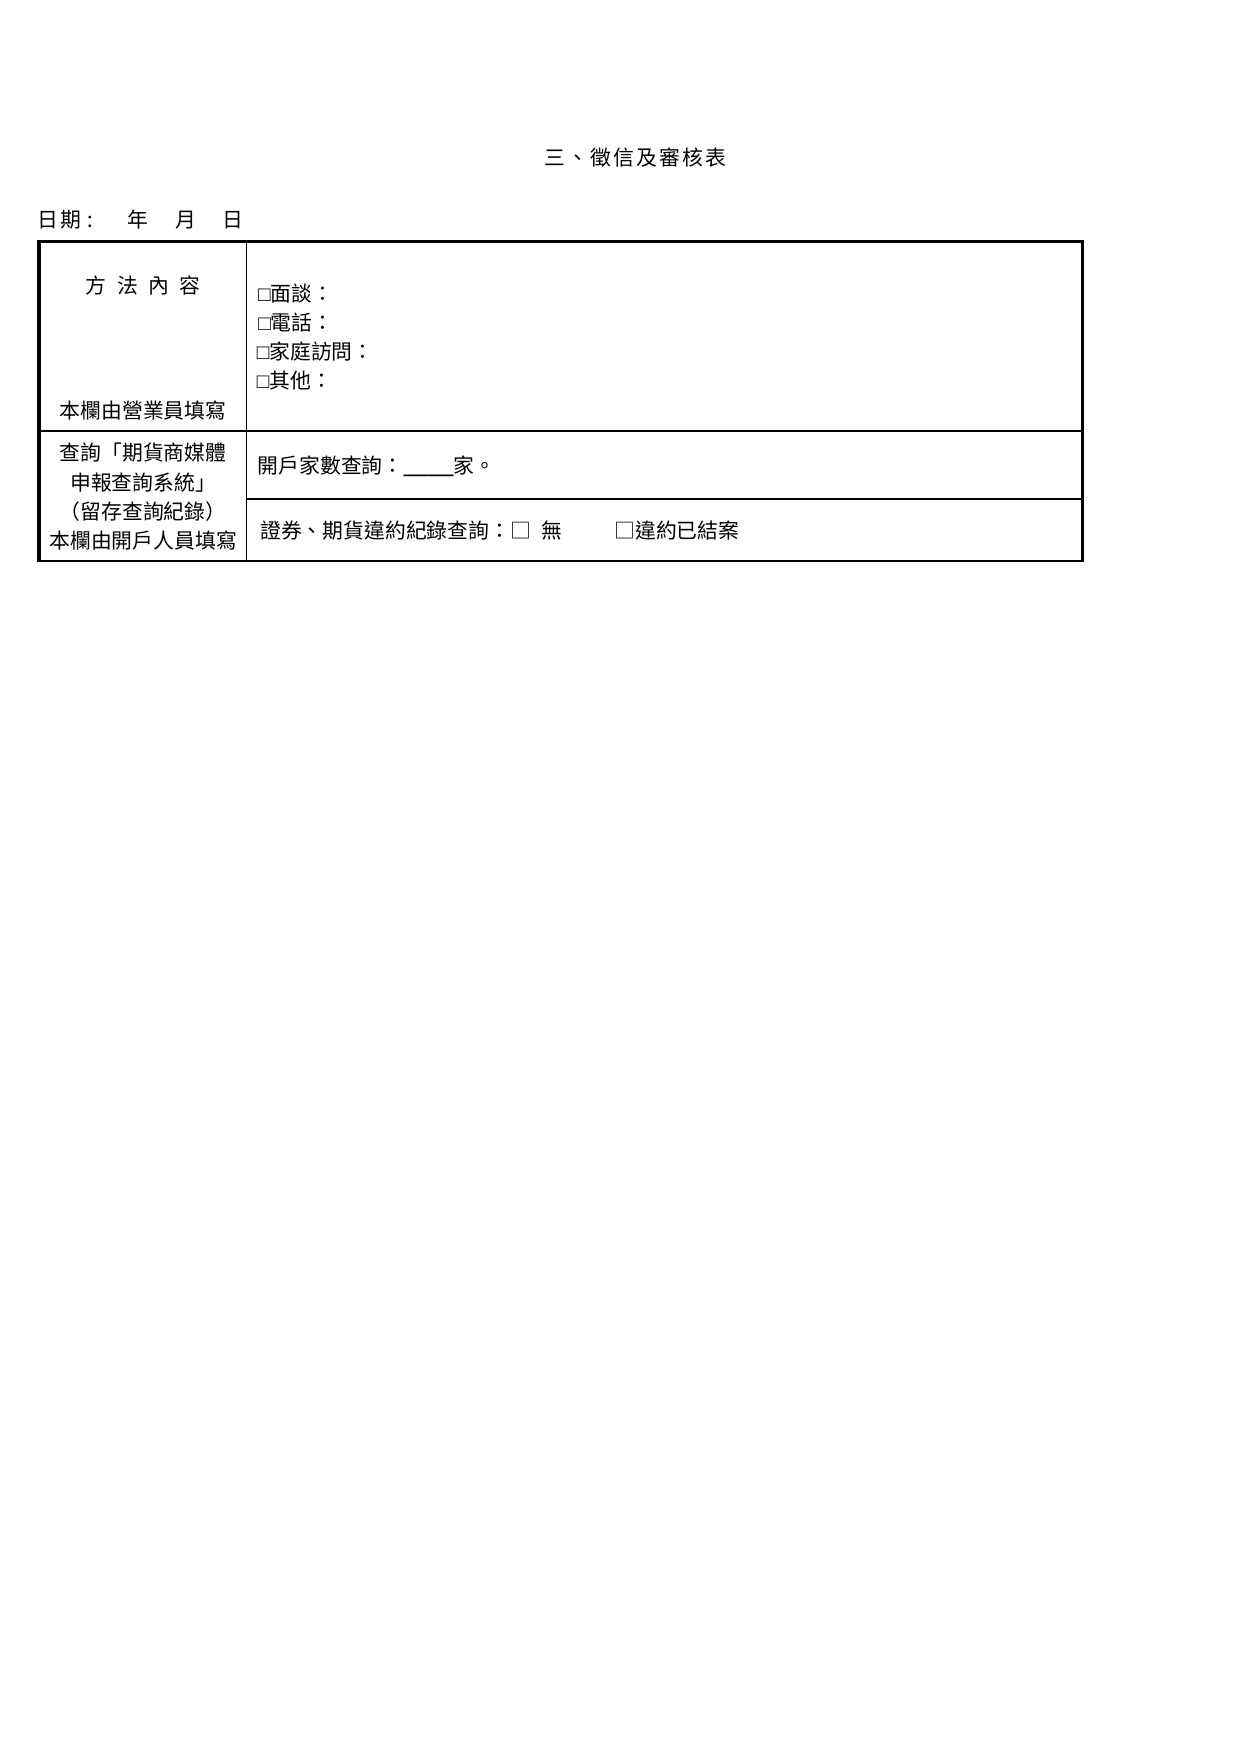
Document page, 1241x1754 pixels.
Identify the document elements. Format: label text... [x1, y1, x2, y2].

table_cell 證券、期貨違約紀錄查詢：□ 無 □違約已結案 [247, 500, 1081, 560]
text 三、徵信及審核表 日期: 年 月 日 [37, 114, 1237, 239]
table_header 方 法 內 容 本欄由營業員填寫 [41, 243, 246, 430]
table_header □面談： □電話： □家庭訪問： □其他： [247, 243, 1081, 430]
table_cell 開戶家數查詢：____家。 [247, 432, 1081, 498]
table_cell 查詢「期貨商媒體 申報查詢系統」 （留存查詢紀錄） 本欄由開戶人員填寫 [41, 432, 246, 560]
